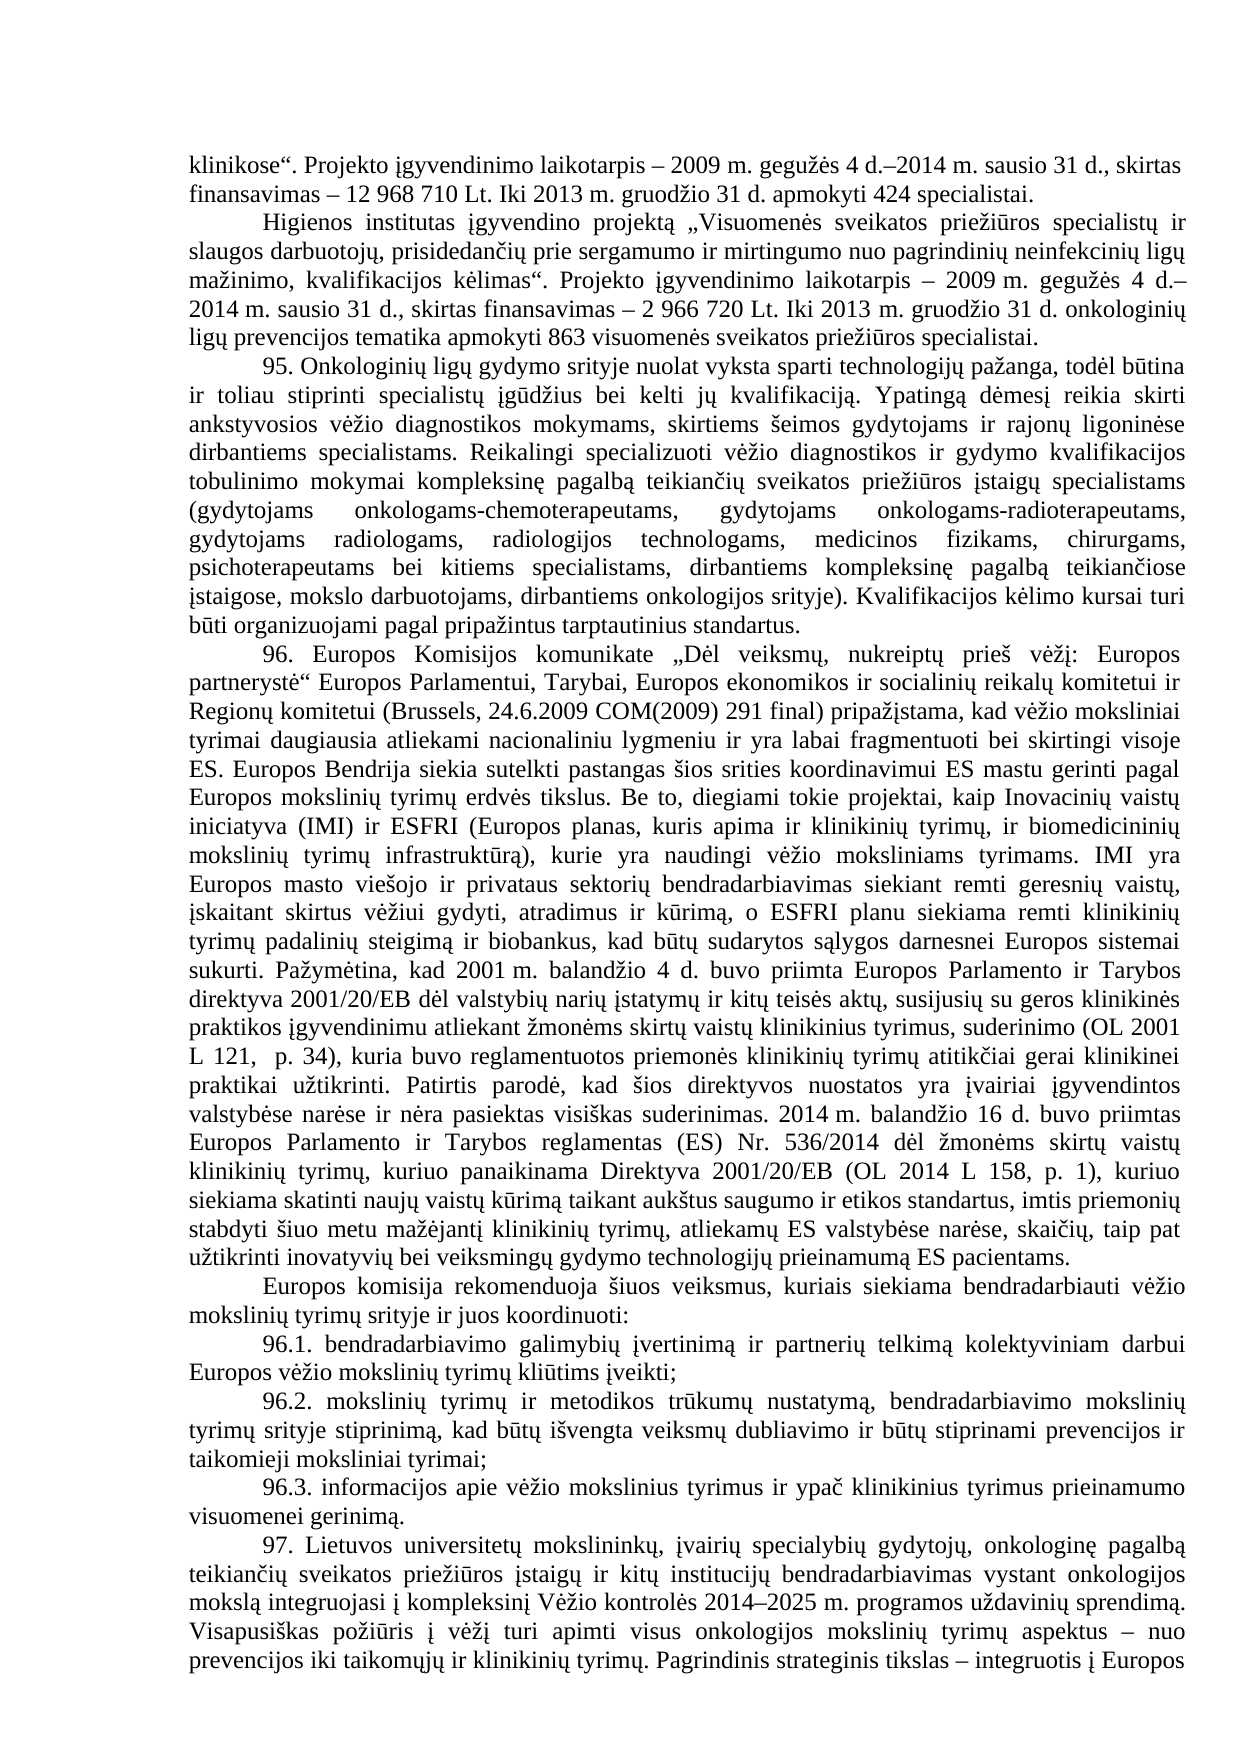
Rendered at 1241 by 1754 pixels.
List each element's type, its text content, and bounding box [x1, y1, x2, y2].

text Higienos institutas įgyvendino projektą „Visuomenės sveikatos priežiūros specialistų ir slaugos darbuotojų, prisidedančių prie sergamumo ir mirtingumo nuo pagrindinių neinfekcinių ligų mažinimo, kvalifikacijos kėlimas“. Projekto įgyvendinimo laikotarpis – 2009 m. gegužės 4 d.–2014 m. sausio 31 d., skirtas finansavimas – 2 966 720 Lt. Iki 2013 m. gruodžio 31 d. onkologinių ligų prevencijos tematika apmokyti 863 visuomenės sveikatos priežiūros specialistai. [188, 207, 1186, 351]
text 97. Lietuvos universitetų mokslininkų, įvairių specialybių gydytojų, onkologinę pagalbą teikiančių sveikatos priežiūros įstaigų ir kitų institucijų bendradarbiavimas vystant onkologijos mokslą integruojasi į kompleksinį Vėžio kontrolės 2014–2025 m. programos uždavinių sprendimą. Visapusiškas požiūris į vėžį turi apimti visus onkologijos mokslinių tyrimų aspektus – nuo prevencijos iki taikomųjų ir klinikinių tyrimų. Pagrindinis strateginis tikslas – integruotis į Europos [188, 1530, 1187, 1674]
text 96.3. informacijos apie vėžio mokslinius tyrimus ir ypač klinikinius tyrimus prieinamumo visuomenei gerinimą. [188, 1472, 1186, 1530]
text Europos komisija rekomenduoja šiuos veiksmus, kuriais siekiama bendradarbiauti vėžio mokslinių tyrimų srityje ir juos koordinuoti: [188, 1271, 1186, 1329]
text 96.1. bendradarbiavimo galimybių įvertinimą ir partnerių telkimą kolektyviniam darbui Europos vėžio mokslinių tyrimų kliūtims įveikti; [188, 1329, 1186, 1386]
text 96. Europos Komisijos komunikate „Dėl veiksmų, nukreiptų prieš vėžį: Europos partnerystė“ Europos Parlamentui, Tarybai, Europos ekonomikos ir socialinių reikalų komitetui ir Regionų komitetui (Brussels, 24.6.2009 COM(2009) 291 final) pripažįstama, kad vėžio moksliniai tyrimai daugiausia atliekami nacionaliniu lygmeniu ir yra labai fragmentuoti bei skirtingi visoje ES. Europos Bendrija siekia sutelkti pastangas šios srities koordinavimui ES mastu gerinti pagal Europos mokslinių tyrimų erdvės tikslus. Be to, diegiami tokie projektai, kaip Inovacinių vaistų iniciatyva (IMI) ir ESFRI (Europos planas, kuris apima ir klinikinių tyrimų, ir biomedicininių mokslinių tyrimų infrastruktūrą), kurie yra naudingi vėžio moksliniams tyrimams. IMI yra Europos masto viešojo ir privataus sektorių bendradarbiavimas siekiant remti geresnių vaistų, įskaitant skirtus vėžiui gydyti, atradimus ir kūrimą, o ESFRI planu siekiama remti klinikinių tyrimų padalinių steigimą ir biobankus, kad būtų sudarytos sąlygos darnesnei Europos sistemai sukurti. Pažymėtina, kad 2001 m. balandžio 4 d. buvo priimta Europos Parlamento ir Tarybos direktyva 2001/20/EB dėl valstybių narių įstatymų ir kitų teisės aktų, susijusių su geros klinikinės praktikos įgyvendinimu atliekant žmonėms skirtų vaistų klinikinius tyrimus, suderinimo (OL 2001 L 121, p. 34), kuria buvo reglamentuotos priemonės klinikinių tyrimų atitikčiai gerai klinikinei praktikai užtikrinti. Patirtis parodė, kad šios direktyvos nuostatos yra įvairiai įgyvendintos valstybėse narėse ir nėra pasiektas visiškas suderinimas. 2014 m. balandžio 16 d. buvo priimtas Europos Parlamento ir Tarybos reglamentas (ES) Nr. 536/2014 dėl žmonėms skirtų vaistų klinikinių tyrimų, kuriuo panaikinama Direktyva 2001/20/EB (OL 2014 L 158, p. 1), kuriuo siekiama skatinti naujų vaistų kūrimą taikant aukštus saugumo ir etikos standartus, imtis priemonių stabdyti šiuo metu mažėjantį klinikinių tyrimų, atliekamų ES valstybėse narėse, skaičių, taip pat užtikrinti inovatyvių bei veiksmingų gydymo technologijų prieinamumą ES pacientams. [188, 639, 1181, 1271]
text 96.2. mokslinių tyrimų ir metodikos trūkumų nustatymą, bendradarbiavimo mokslinių tyrimų srityje stiprinimą, kad būtų išvengta veiksmų dubliavimo ir būtų stiprinami prevencijos ir taikomieji moksliniai tyrimai; [188, 1386, 1186, 1472]
text 95. Onkologinių ligų gydymo srityje nuolat vyksta sparti technologijų pažanga, todėl būtina ir toliau stiprinti specialistų įgūdžius bei kelti jų kvalifikaciją. Ypatingą dėmesį reikia skirti ankstyvosios vėžio diagnostikos mokymams, skirtiems šeimos gydytojams ir rajonų ligoninėse dirbantiems specialistams. Reikalingi specializuoti vėžio diagnostikos ir gydymo kvalifikacijos tobulinimo mokymai kompleksinę pagalbą teikiančių sveikatos priežiūros įstaigų specialistams (gydytojams onkologams-chemoterapeutams, gydytojams onkologams-radioterapeutams, gydytojams radiologams, radiologijos technologams, medicinos fizikams, chirurgams, psichoterapeutams bei kitiems specialistams, dirbantiems kompleksinę pagalbą teikiančiose įstaigose, mokslo darbuotojams, dirbantiems onkologijos srityje). Kvalifikacijos kėlimo kursai turi būti organizuojami pagal pripažintus tarptautinius standartus. [188, 351, 1186, 639]
text klinikose“. Projekto įgyvendinimo laikotarpis – 2009 m. gegužės 4 d.–2014 m. sausio 31 d., skirtas finansavimas – 12 968 710 Lt. Iki 2013 m. gruodžio 31 d. apmokyti 424 specialistai. [188, 150, 1181, 207]
